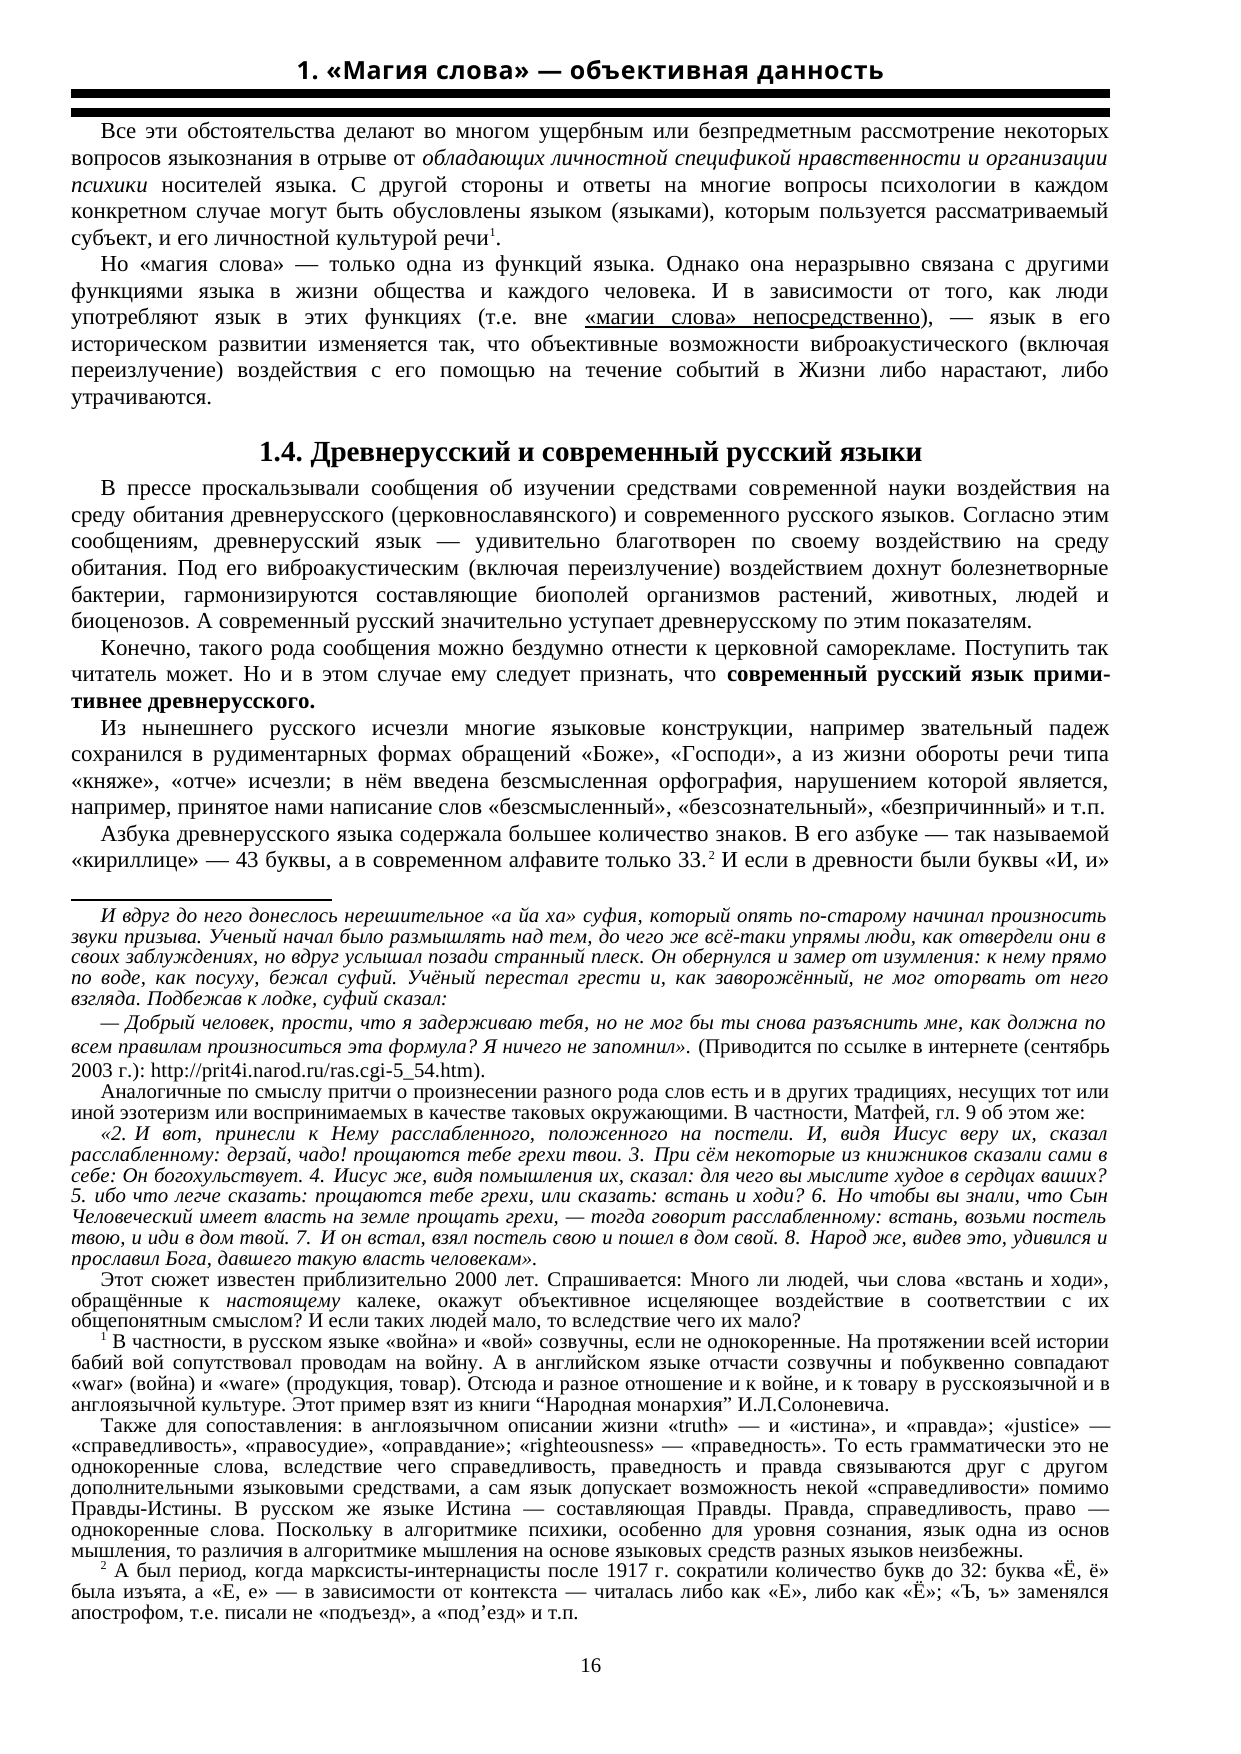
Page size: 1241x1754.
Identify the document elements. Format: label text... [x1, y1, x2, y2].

text Также для сопоставления: в англоязычном описании жизни «truth» — и «истина», и «правда»; «justice» — «справедливость», «правосудие», «опра­в­дание»; «righteousness» — «праведность». То есть грамматически это не однокоренные слова, вследствие чего справедливость, праведность и правда связываются друг с другом дополнительными языковыми средствами, а сам язык допускает возможность некой «справедливости» помимо Правды-Истины. В русском же языке Истина — составляющая Правды. Правда, справедливость, право — однокоренные слова. Поско­ль­ку в алгоритмике психики, особенно для уровня сознания, язык одна из основ мышления, то различия в алгоритмике мышления на основе языковых средств разных языков неизбежны. [71, 1415, 1110, 1561]
text И вдруг до него донеслось нерешительное «а йа ха» суфия, который опять по-старому начинал произносить звуки призыва. Ученый начал было размышлять над тем, до чего же всё-таки упрямы люди, как отвердели они в своих заблуждениях, но вдруг услышал позади странный плеск. Он обернулся и замер от изумления: к нему прямо по воде, как посуху, бежал суфий. Учёный перестал грести и, как заворожённый, не мог ото­рвать от него взгляда. Подбежав к лодке, суфий сказал: [71, 906, 1110, 1010]
text Аналогичные по смыслу притчи о произнесении разного рода слов есть и в других традициях, несущих тот или иной эзотеризм или воспринимаемых в качестве таковых окружающими. В частности, Матфей, гл. 9 об этом же: [71, 1082, 1110, 1124]
text Все эти обстоятельства делают во многом ущербным или безпредметным рассмотрение некоторых вопросов языкознания в отрыве от обладающих личностной спецификой нравственности и организации психики носителей языка. С другой стороны и ответы на многие вопросы психологии в каждом конкретном случае могут быть обусловлены языком (языками), которым пользуется рассматриваемый субъект, и его личностной культурой речи. [71, 117, 1110, 250]
text Азбука древнерусского языка содержала большее количество зна­ков. В его азбуке — так называемой «кириллице» — 43 буквы, а в современном алфавите только 33. И если в древности были буквы «И, и» [71, 819, 1110, 873]
text А был период, когда марксисты-интернацисты после 1917 г. сократили количество букв до 32: буква «Ё, ё» была изъята, а «Е, е» — в зависимости от контекста — читалась либо как «Е», либо как «Ё»; «Ъ, ъ» заменялся апострофом, т.е. писали не «подъезд», а «под’езд» и т.п. [71, 1561, 1110, 1624]
text — Добрый человек, прости, что я задерживаю тебя, но не мог бы ты снова разъяснить мне, как должна по всем правилам произноситься эта формула? Я ничего не запомнил». (Приводится по ссылке в интернете (сентябрь 2003 г.): http://prit4i.narod.ru/ras.cgi-5_54.htm). [71, 1010, 1110, 1082]
text Но «магия слова» — только одна из функций языка. Однако она неразрывно связана с другими функциями языка в жизни общества и каждого человека. И в зависимости от того, как люди употребляют язык в этих функциях (т.е. вне «магии слова» непосредственно), — язык в его историческом развитии изменяется так, что объективные возможности виброакустического (включая переизлучение) воз­действия с его помощью на течение событий в Жизни либо нарастают, либо утрачиваются. [71, 250, 1110, 409]
text В прессе проскальзывали сообщения об изучении средствами сов­ременной науки воздействия на среду обитания древнерусского (церковнославянского) и современного русского языков. Согласно этим сообщениям, древнерусский язык — удивительно благотворен по своему воздействию на среду обитания. Под его виброакустическим (включая переизлучение) воздействием дохнут болезнетворные бактерии, гармонизируются составляющие биополей организмов растений, животных, людей и биоценозов. А современный русский значительно уступает древнерусскому по этим показателям. [71, 474, 1110, 634]
text В частности, в русском языке «война» и «вой» созвучны, если не однокоренные. На протяжении всей истории бабий вой сопутствовал проводам на войну. А в английском языке отчасти созвучны и побуквенно совпадают «war» (война) и «ware» (продукция, товар). Отсюда и разное отношение и к войне, и к товару в русскоязычной и в англоязычной культуре. Этот пример взят из книги “Народная монархия” И.Л.Солоневича. [71, 1332, 1110, 1415]
text Из нынешнего русского исчезли многие языковые конструкции, например звательный падеж сохранился в рудиментарных формах обращений «Боже», «Господи», а из жизни обороты речи типа «кня­же», «отче» исчезли; в нём введена безсмысленная орфография, нарушением которой является, например, принятое нами написание слов «безсмысленный», «без­соз­нательный», «безпричинный» и т.п. [71, 713, 1110, 819]
text «2. И вот, принесли к Нему расслабленного, положенного на постели. И, видя Иисус веру их, сказал расслабленному: дерзай, чадо! прощаются тебе грехи твои. 3. При сём некоторые из книжников сказали сами в себе: Он богохульствует. 4. Иисус же, видя помышления их, сказал: для чего вы мыслите худое в сердцах ваших? 5. ибо что легче сказать: прощаются тебе грехи, или сказать: встань и ходи? 6. Но чтобы вы знали, что Сын Человеческий имеет власть на земле прощать грехи, — тогда говорит расслабленному: встань, возьми постель твою, и иди в дом твой. 7. И он встал, взял постель свою и пошел в дом свой. 8. Народ же, видев это, удивился и прославил Бога, давшего такую власть человекам». [71, 1124, 1110, 1269]
subtitle 1.4. Древнерусский и современный русский языки [71, 434, 1110, 468]
text Этот сюжет известен приблизительно 2000 лет. Спрашивается: Много ли людей, чьи слова «встань и ходи», обращённые к настоящему калеке, окажут объективное исцеляющее воздействие в соответствии с их общепонятным смыслом? И если таких людей мало, то вследствие чего их мало? [71, 1269, 1110, 1332]
text Конечно, такого рода сообщения можно бездумно отнести к церковной саморекламе. Поступить так читатель может. Но и в этом случае ему следует признать, что современный русский язык при­ми­тивнее древнерусского. [71, 634, 1110, 713]
